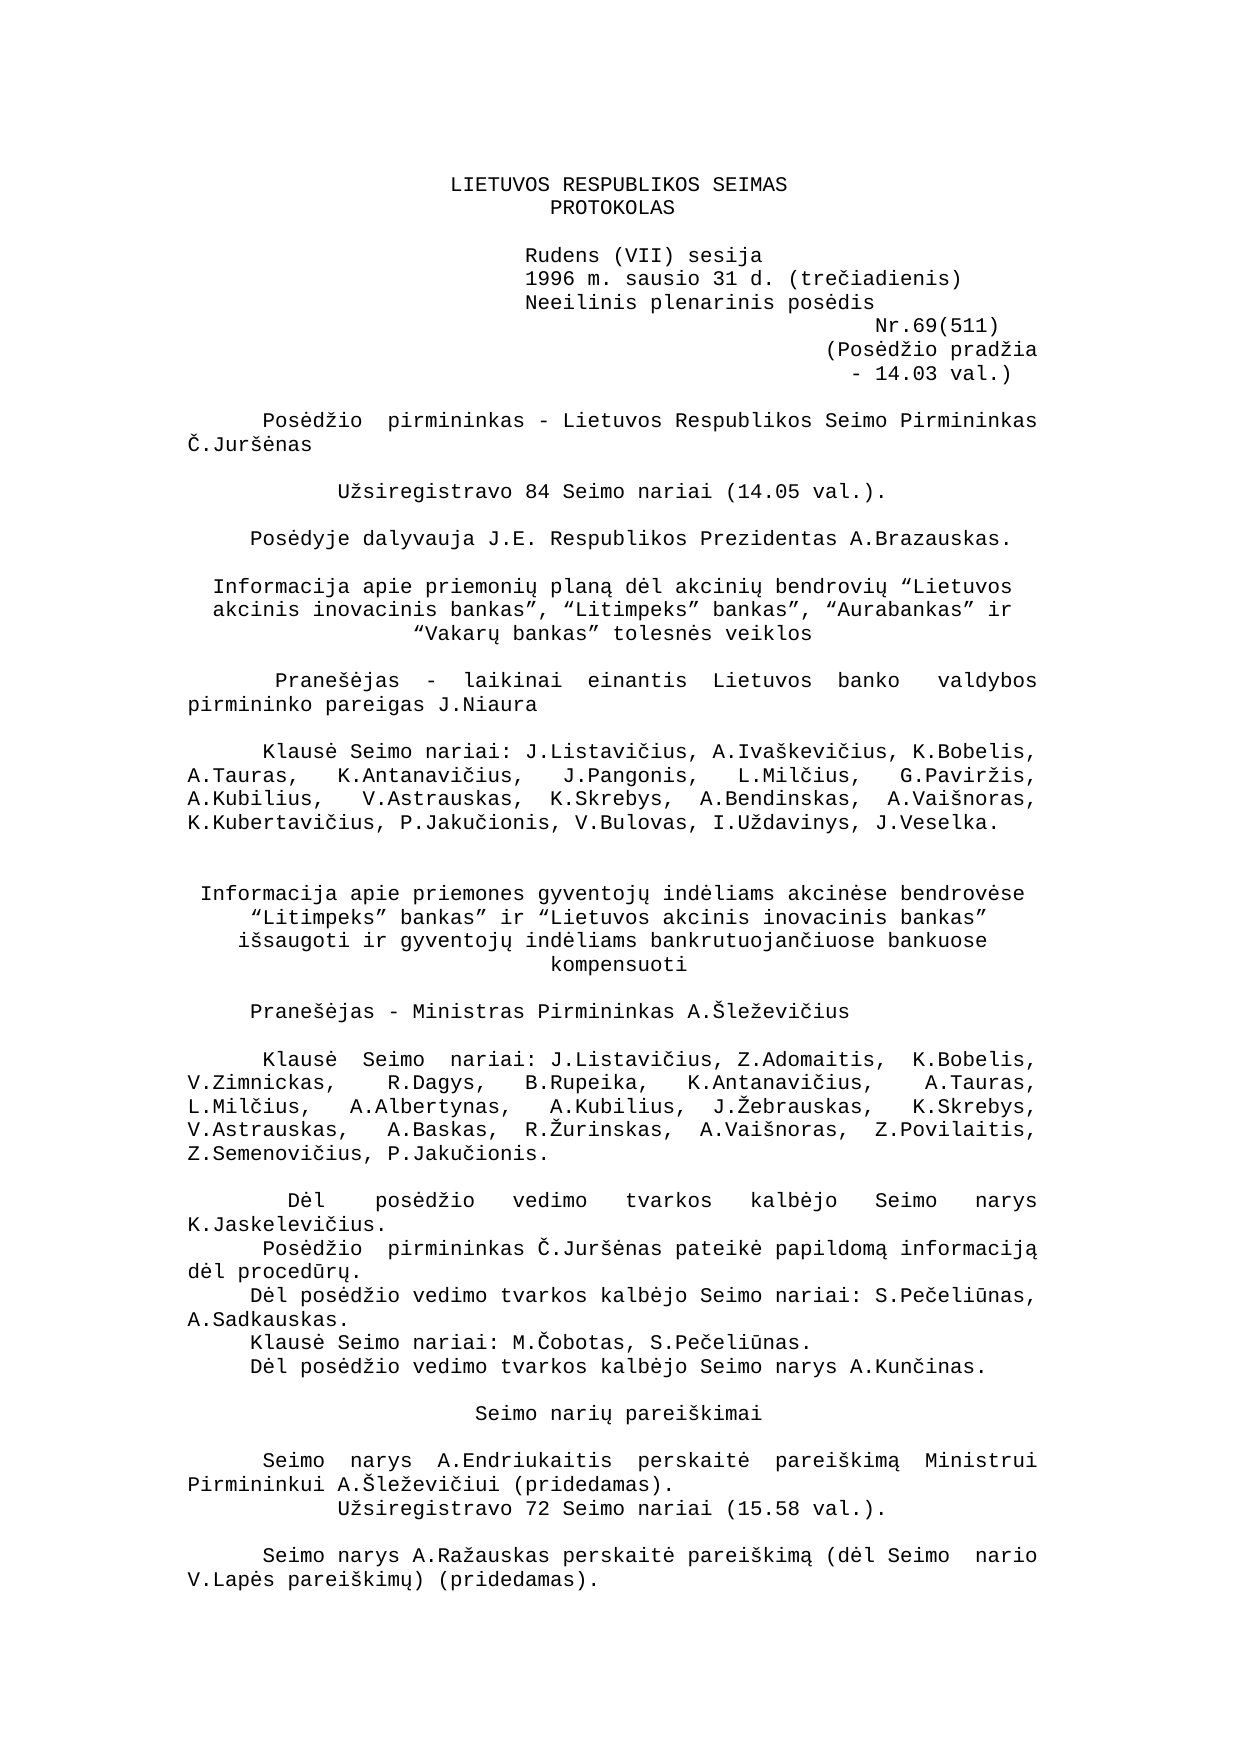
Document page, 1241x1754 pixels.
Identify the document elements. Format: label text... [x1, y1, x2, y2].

text L.Milčius, A.Albertynas, A.Kubilius, J.Žebrauskas, K.Skrebys, [187, 1096, 1053, 1119]
text - 14.03 val.) [187, 363, 1053, 386]
text Nr.69(511) [187, 316, 1053, 339]
text Dėl posėdžio vedimo tvarkos kalbėjo Seimo narys [187, 1190, 1053, 1214]
text A.Kubilius, V.Astrauskas, K.Skrebys, A.Bendinskas, A.Vaišnoras, [187, 788, 1053, 812]
text Z.Semenovičius, P.Jakučionis. [187, 1143, 1053, 1167]
text K.Kubertavičius, P.Jakučionis, V.Bulovas, I.Uždavinys, J.Veselka. [187, 812, 1053, 836]
text Posėdžio pirmininkas Č.Juršėnas pateikė papildomą informaciją [187, 1238, 1053, 1261]
text pirmininko pareigas J.Niaura [187, 694, 1053, 717]
text 1996 m. sausio 31 d. (trečiadienis) [187, 268, 1053, 292]
text Posėdyje dalyvauja J.E. Respublikos Prezidentas A.Brazauskas. [187, 528, 1053, 552]
text išsaugoti ir gyventojų indėliams bankrutuojančiuose bankuose [187, 930, 1053, 954]
text V.Astrauskas, A.Baskas, R.Žurinskas, A.Vaišnoras, Z.Povilaitis, [187, 1119, 1053, 1143]
text dėl procedūrų. [187, 1261, 1053, 1285]
text Posėdžio pirmininkas - Lietuvos Respublikos Seimo Pirmininkas [187, 410, 1053, 434]
text Informacija apie priemonių planą dėl akcinių bendrovių “Lietuvos [187, 576, 1053, 599]
text Dėl posėdžio vedimo tvarkos kalbėjo Seimo nariai: S.Pečeliūnas, [187, 1285, 1053, 1309]
text PROTOKOLAS [187, 197, 1053, 221]
text Pirmininkui A.Šleževičiui (pridedamas). [187, 1474, 1053, 1498]
text Dėl posėdžio vedimo tvarkos kalbėjo Seimo narys A.Kunčinas. [187, 1356, 1053, 1379]
text Klausė Seimo nariai: M.Čobotas, S.Pečeliūnas. [187, 1332, 1053, 1356]
text Užsiregistravo 84 Seimo nariai (14.05 val.). [187, 481, 1053, 505]
text Seimo narys A.Endriukaitis perskaitė pareiškimą Ministrui [187, 1451, 1053, 1474]
text LIETUVOS RESPUBLIKOS SEIMAS [187, 174, 1053, 197]
text K.Jaskelevičius. [187, 1214, 1053, 1238]
text V.Zimnickas, R.Dagys, B.Rupeika, K.Antanavičius, A.Tauras, [187, 1072, 1053, 1096]
text A.Sadkauskas. [187, 1309, 1053, 1332]
text akcinis inovacinis bankas”, “Litimpeks” bankas”, “Aurabankas” ir [187, 599, 1053, 623]
text Klausė Seimo nariai: J.Listavičius, A.Ivaškevičius, K.Bobelis, [187, 741, 1053, 765]
text Klausė Seimo nariai: J.Listavičius, Z.Adomaitis, K.Bobelis, [187, 1048, 1053, 1072]
text V.Lapės pareiškimų) (pridedamas). [187, 1569, 1053, 1592]
text Seimo narių pareiškimai [187, 1403, 1053, 1427]
text Seimo narys A.Ražauskas perskaitė pareiškimą (dėl Seimo nario [187, 1545, 1053, 1569]
text Užsiregistravo 72 Seimo nariai (15.58 val.). [187, 1498, 1053, 1521]
text Rudens (VII) sesija [187, 244, 1053, 268]
text Pranešėjas - Ministras Pirmininkas A.Šleževičius [187, 1001, 1053, 1025]
text (Posėdžio pradžia [187, 339, 1053, 363]
text Neeilinis plenarinis posėdis [187, 292, 1053, 316]
text kompensuoti [187, 954, 1053, 978]
text A.Tauras, K.Antanavičius, J.Pangonis, L.Milčius, G.Paviržis, [187, 765, 1053, 788]
text Informacija apie priemones gyventojų indėliams akcinėse bendrovėse [187, 883, 1053, 907]
text Č.Juršėnas [187, 434, 1053, 457]
text “Vakarų bankas” tolesnės veiklos [187, 623, 1053, 647]
text “Litimpeks” bankas” ir “Lietuvos akcinis inovacinis bankas” [187, 907, 1053, 930]
text Pranešėjas - laikinai einantis Lietuvos banko valdybos [187, 670, 1053, 694]
